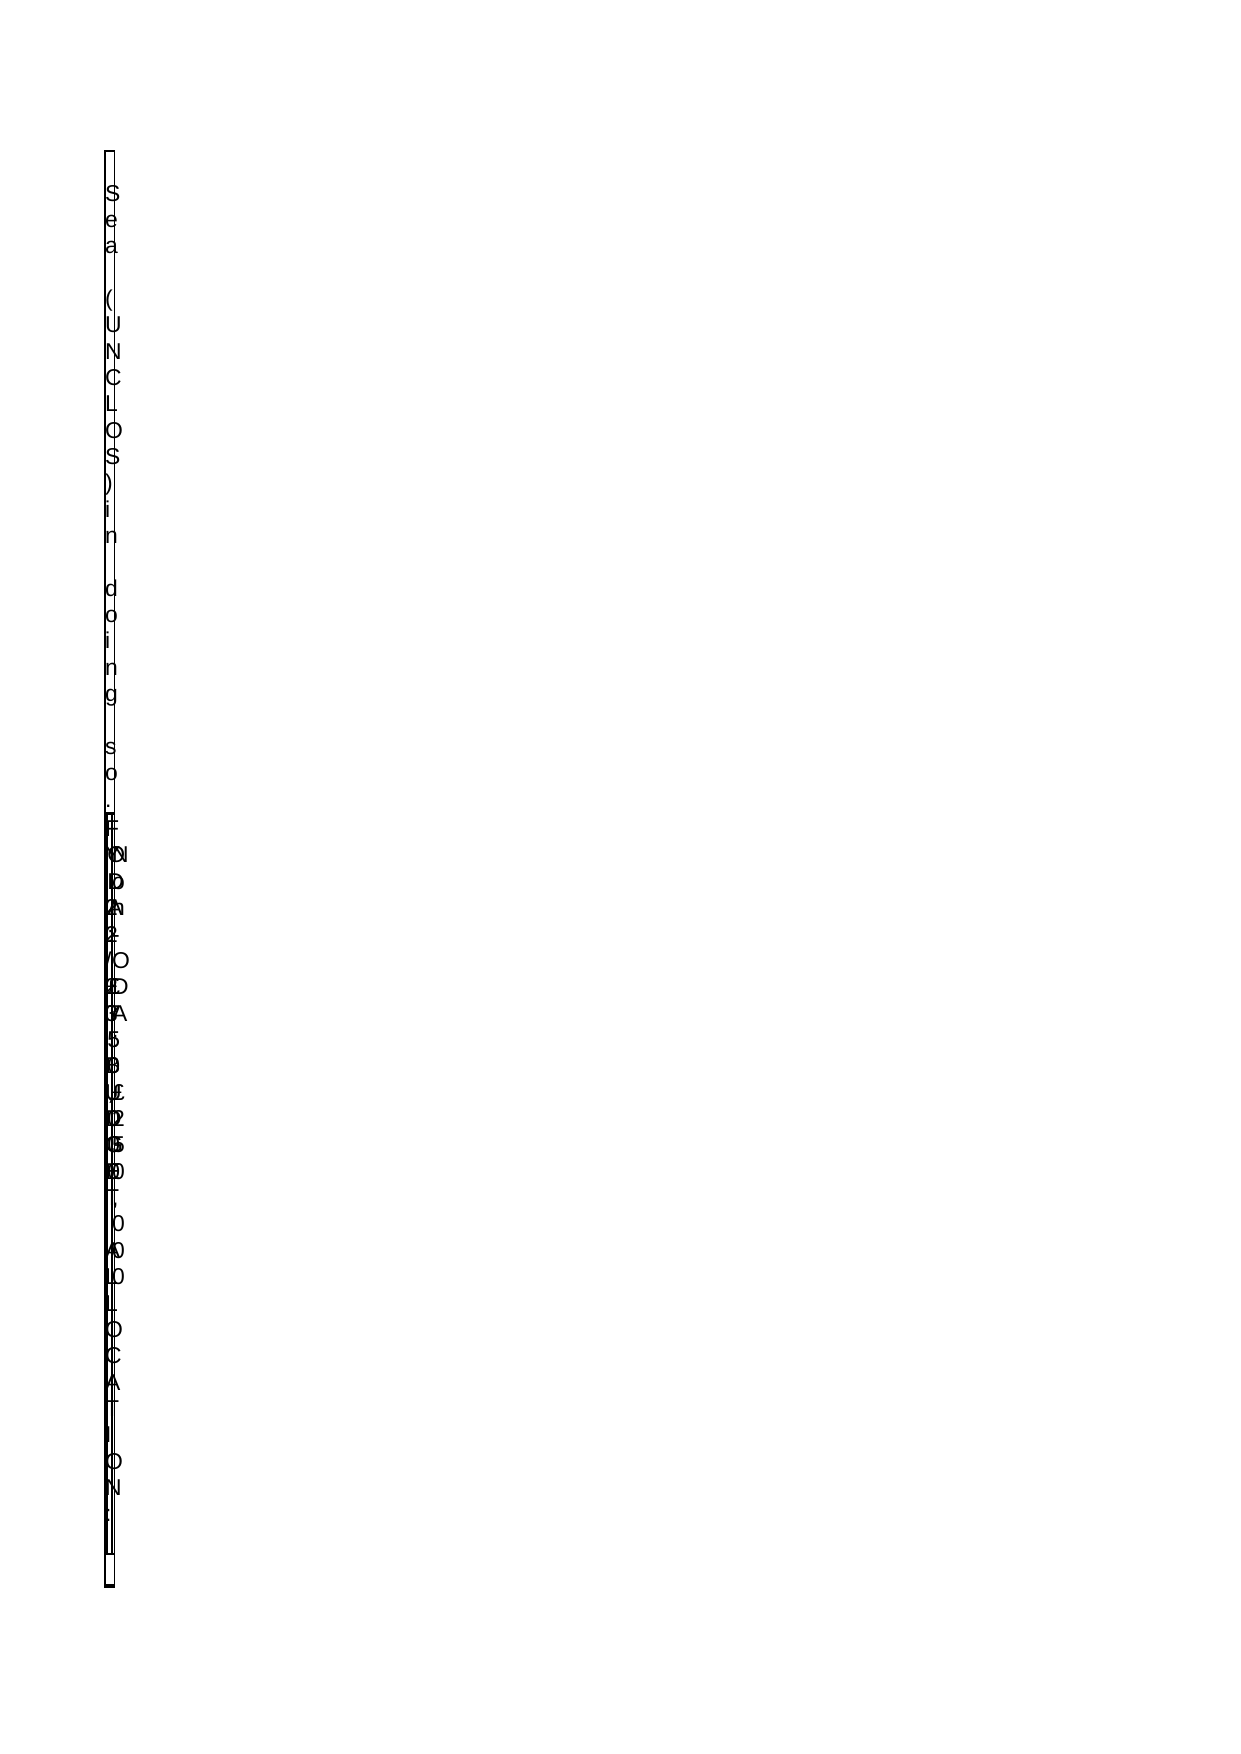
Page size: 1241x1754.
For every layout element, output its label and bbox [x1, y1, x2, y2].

table_cell [106, 1555, 114, 1584]
